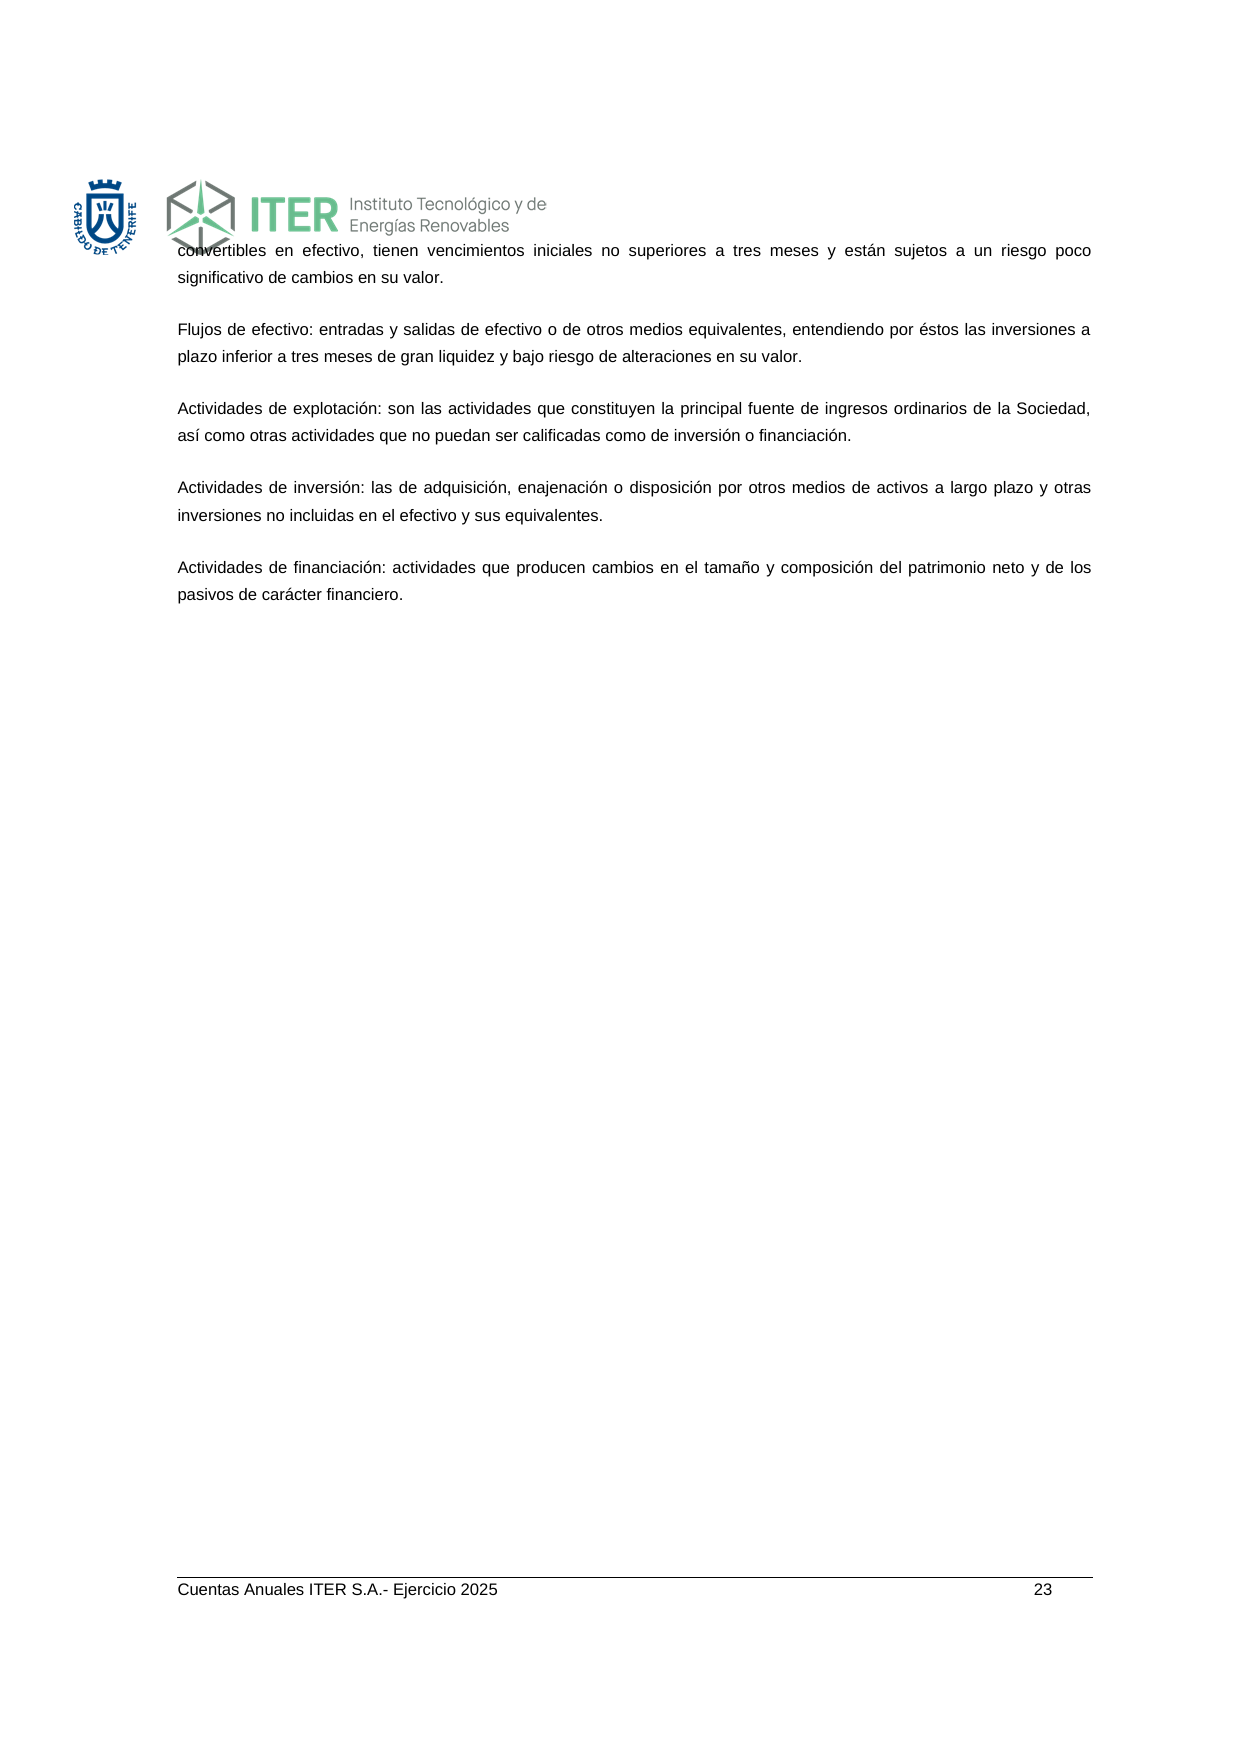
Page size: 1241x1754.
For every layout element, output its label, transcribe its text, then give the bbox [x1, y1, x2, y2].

subtitle Flujos de efectivo: entradas y salidas de efectivo o de otros medios equivalentes, entendiendo por éstos las inversiones a plazo inferior a tres meses de gran liquidez y bajo riesgo de alteraciones en su valor. [177, 314, 1092, 368]
subtitle convertibles en efectivo, tienen vencimientos iniciales no superiores a tres meses y están sujetos a un riesgo poco significativo de cambios en su valor. [177, 235, 1092, 289]
subtitle Actividades de inversión: las de adquisición, enajenación o disposición por otros medios de activos a largo plazo y otras inversiones no incluidas en el efectivo y sus equivalentes. [177, 472, 1092, 526]
subtitle Actividades de financiación: actividades que producen cambios en el tamaño y composición del patrimonio neto y de los pasivos de carácter financiero. [177, 551, 1092, 606]
subtitle Actividades de explotación: son las actividades que constituyen la principal fuente de ingresos ordinarios de la Sociedad, así como otras actividades que no puedan ser calificadas como de inversión o financiación. [177, 393, 1092, 447]
